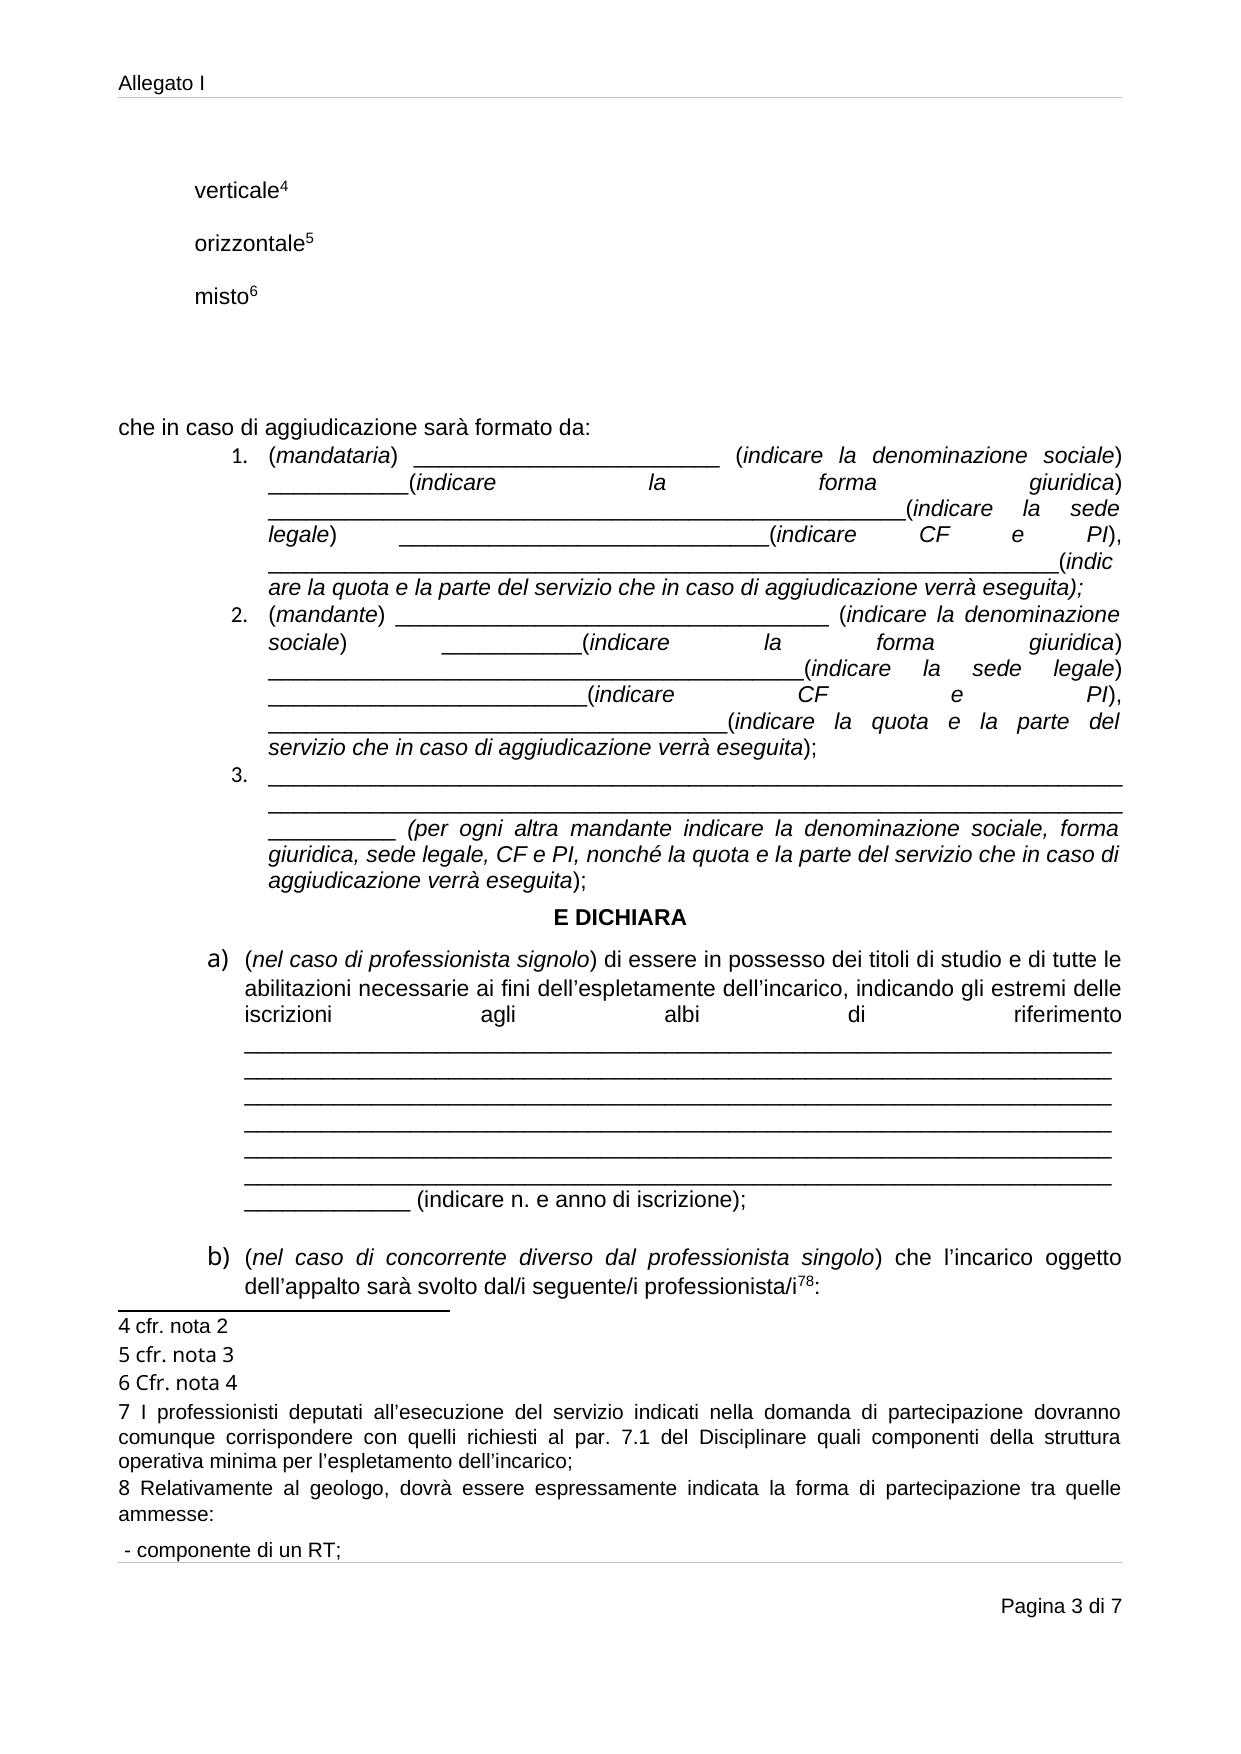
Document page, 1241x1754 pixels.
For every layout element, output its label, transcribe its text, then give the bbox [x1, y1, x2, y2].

text cfr. nota 2 [118, 1311, 1122, 1340]
text orizzontale [118, 230, 1122, 256]
text verticale [118, 177, 1122, 203]
list (nel caso di concorrente diverso dal professionista singolo) che l’incarico oggetto dell’appalto sarà svolto dal/i seguente/i professionista/i: [207, 1238, 1122, 1299]
text che in caso di aggiudicazione sarà formato da: [118, 414, 1122, 441]
list (mandante) __________________________________ (indicare la denominazione sociale) ___________(indicare la forma giuridica) __________________________________________(indicare la sede legale) _________________________(indicare CF e PI), ____________________________________(indicare la quota e la parte del servizio che in caso di aggiudicazione verrà eseguita); [231, 601, 1122, 760]
list (nel caso di professionista signolo) di essere in possesso dei titoli di studio e di tutte le abilitazioni necessarie ai fini dell’espletamente dell’incarico, indicando gli estremi delle iscrizioni agli albi di riferimento _____________________________________________________________________________________________________________________________________________________________________________________________________________________________________________________________________________________________________________________________________________________________________________________________________________________________________ (indicare n. e anno di iscrizione); [207, 941, 1122, 1212]
text Cfr. nota 4 [118, 1368, 1122, 1397]
text cfr. nota 3 [118, 1340, 1122, 1368]
text E DICHIARA [118, 904, 1122, 931]
text misto [118, 283, 1122, 309]
list Relativamente al geologo, dovrà essere espressamente indicata la forma di partecipazione tra quelle ammesse: [118, 1473, 1122, 1526]
list (mandataria) ________________________ (indicare la denominazione sociale) ___________(indicare la forma giuridica) __________________________________________________(indicare la sede legale) _____________________________(indicare CF e PI), ______________________________________________________________(indicare la quota e la parte del servizio che in caso di aggiudicazione verrà eseguita); [231, 441, 1122, 601]
list I professionisti deputati all’esecuzione del servizio indicati nella domanda di partecipazione dovranno comunque corrispondere con quelli richiesti al par. 7.1 del Disciplinare quali componenti della struttura operativa minima per l’espletamento dell’incarico; [118, 1397, 1122, 1473]
list ________________________________________________________________________________________________________________________________________________ (per ogni altra mandante indicare la denominazione sociale, forma giuridica, sede legale, CF e PI, nonché la quota e la parte del servizio che in caso di aggiudicazione verrà eseguita); [231, 760, 1122, 894]
list - componente di un RT; [118, 1538, 1122, 1562]
